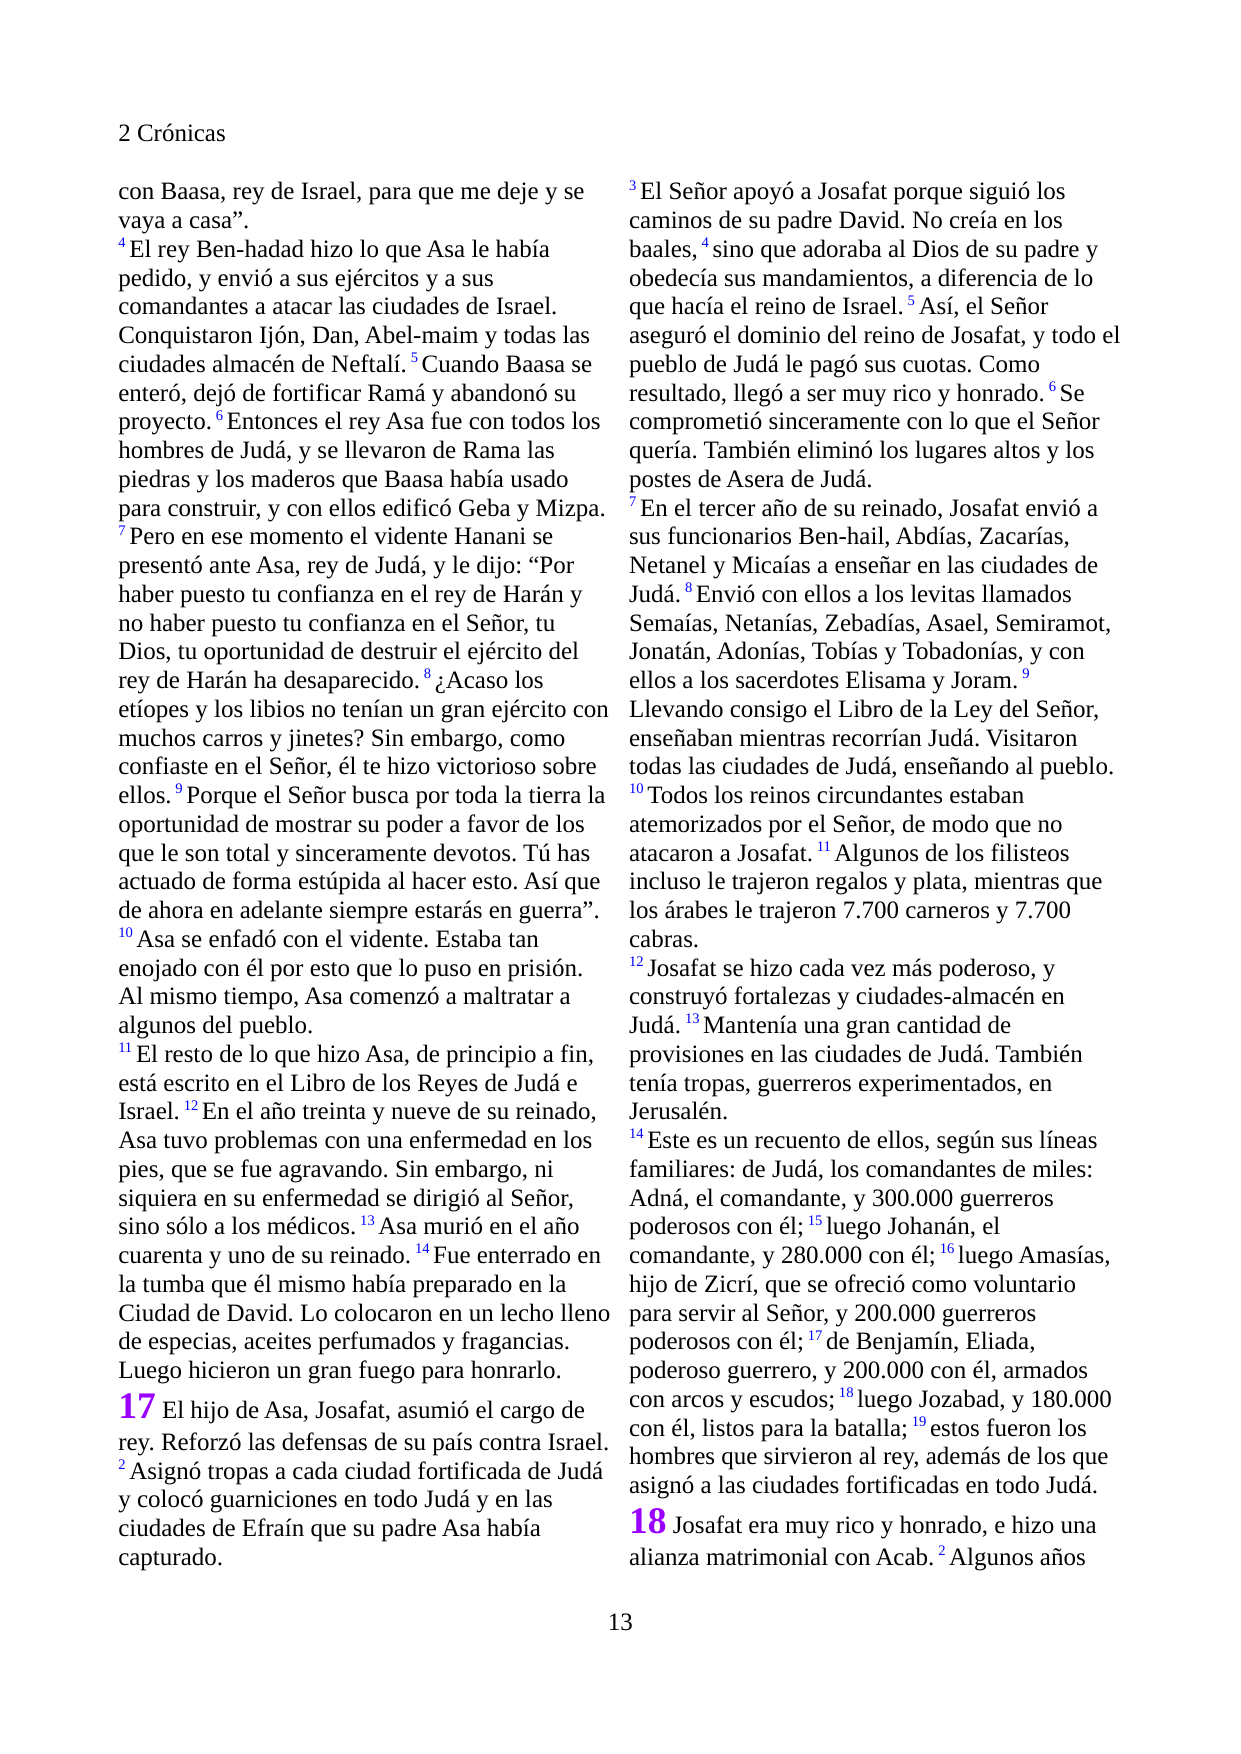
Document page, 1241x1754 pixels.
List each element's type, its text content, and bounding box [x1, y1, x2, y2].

text 10 Todos los reinos circundantes estaban atemorizados por el Señor, de modo que no atacaron a Josafat. 11 Algunos de los filisteos incluso le trajeron regalos y plata, mientras que los árabes le trajeron 7.700 carneros y 7.700 cabras. [629, 780, 1122, 953]
text 14 Este es un recuento de ellos, según sus líneas familiares: de Judá, los comandantes de miles: Adná, el comandante, y 300.000 guerreros poderosos con él; 15 luego Johanán, el comandante, y 280.000 con él; 16 luego Amasías, hijo de Zicrí, que se ofreció como voluntario para servir al Señor, y 200.000 guerreros poderosos con él; 17 de Benjamín, Eliada, poderoso guerrero, y 200.000 con él, armados con arcos y escudos; 18 luego Jozabad, y 180.000 con él, listos para la batalla; 19 estos fueron los hombres que sirvieron al rey, además de los que asignó a las ciudades fortificadas en todo Judá. [629, 1125, 1122, 1499]
text 17 El hijo de Asa, Josafat, asumió el cargo de rey. Reforzó las defensas de su país contra Israel. 2 Asignó tropas a cada ciudad fortificada de Judá y colocó guarniciones en todo Judá y en las ciudades de Efraín que su padre Asa había capturado. [118, 1384, 611, 1571]
text 11 El resto de lo que hizo Asa, de principio a fin, está escrito en el Libro de los Reyes de Judá e Israel. 12 En el año treinta y nueve de su reinado, Asa tuvo problemas con una enfermedad en los pies, que se fue agravando. Sin embargo, ni siquiera en su enfermedad se dirigió al Señor, sino sólo a los médicos. 13 Asa murió en el año cuarenta y uno de su reinado. 14 Fue enterrado en la tumba que él mismo había preparado en la Ciudad de David. Lo colocaron en un lecho lleno de especias, aceites perfumados y fragancias. Luego hicieron un gran fuego para honrarlo. [118, 1039, 611, 1384]
text con Baasa, rey de Israel, para que me deje y se vaya a casa”. [118, 176, 611, 234]
text 7 En el tercer año de su reinado, Josafat envió a sus funcionarios Ben-hail, Abdías, Zacarías, Netanel y Micaías a enseñar en las ciudades de Judá. 8 Envió con ellos a los levitas llamados Semaías, Netanías, Zebadías, Asael, Semiramot, Jonatán, Adonías, Tobías y Tobadonías, y con ellos a los sacerdotes Elisama y Joram. 9 Llevando consigo el Libro de la Ley del Señor, enseñaban mientras recorrían Judá. Visitaron todas las ciudades de Judá, enseñando al pueblo. [629, 493, 1122, 780]
text 18 Josafat era muy rico y honrado, e hizo una alianza matrimonial con Acab. 2 Algunos años [629, 1499, 1122, 1571]
text 3 El Señor apoyó a Josafat porque siguió los caminos de su padre David. No creía en los baales, 4 sino que adoraba al Dios de su padre y obedecía sus mandamientos, a diferencia de lo que hacía el reino de Israel. 5 Así, el Señor aseguró el dominio del reino de Josafat, y todo el pueblo de Judá le pagó sus cuotas. Como resultado, llegó a ser muy rico y honrado. 6 Se comprometió sinceramente con lo que el Señor quería. También eliminó los lugares altos y los postes de Asera de Judá. [629, 176, 1122, 493]
text 12 Josafat se hizo cada vez más poderoso, y construyó fortalezas y ciudades-almacén en Judá. 13 Mantenía una gran cantidad de provisiones en las ciudades de Judá. También tenía tropas, guerreros experimentados, en Jerusalén. [629, 953, 1122, 1125]
text 4 El rey Ben-hadad hizo lo que Asa le había pedido, y envió a sus ejércitos y a sus comandantes a atacar las ciudades de Israel. Conquistaron Ijón, Dan, Abel-maim y todas las ciudades almacén de Neftalí. 5 Cuando Baasa se enteró, dejó de fortificar Ramá y abandonó su proyecto. 6 Entonces el rey Asa fue con todos los hombres de Judá, y se llevaron de Rama las piedras y los maderos que Baasa había usado para construir, y con ellos edificó Geba y Mizpa. [118, 234, 611, 521]
text 10 Asa se enfadó con el vidente. Estaba tan enojado con él por esto que lo puso en prisión. Al mismo tiempo, Asa comenzó a maltratar a algunos del pueblo. [118, 924, 611, 1039]
text 7 Pero en ese momento el vidente Hanani se presentó ante Asa, rey de Judá, y le dijo: “Por haber puesto tu confianza en el rey de Harán y no haber puesto tu confianza en el Señor, tu Dios, tu oportunidad de destruir el ejército del rey de Harán ha desaparecido. 8 ¿Acaso los etíopes y los libios no tenían un gran ejército con muchos carros y jinetes? Sin embargo, como confiaste en el Señor, él te hizo victorioso sobre ellos. 9 Porque el Señor busca por toda la tierra la oportunidad de mostrar su poder a favor de los que le son total y sinceramente devotos. Tú has actuado de forma estúpida al hacer esto. Así que de ahora en adelante siempre estarás en guerra”. [118, 521, 611, 924]
